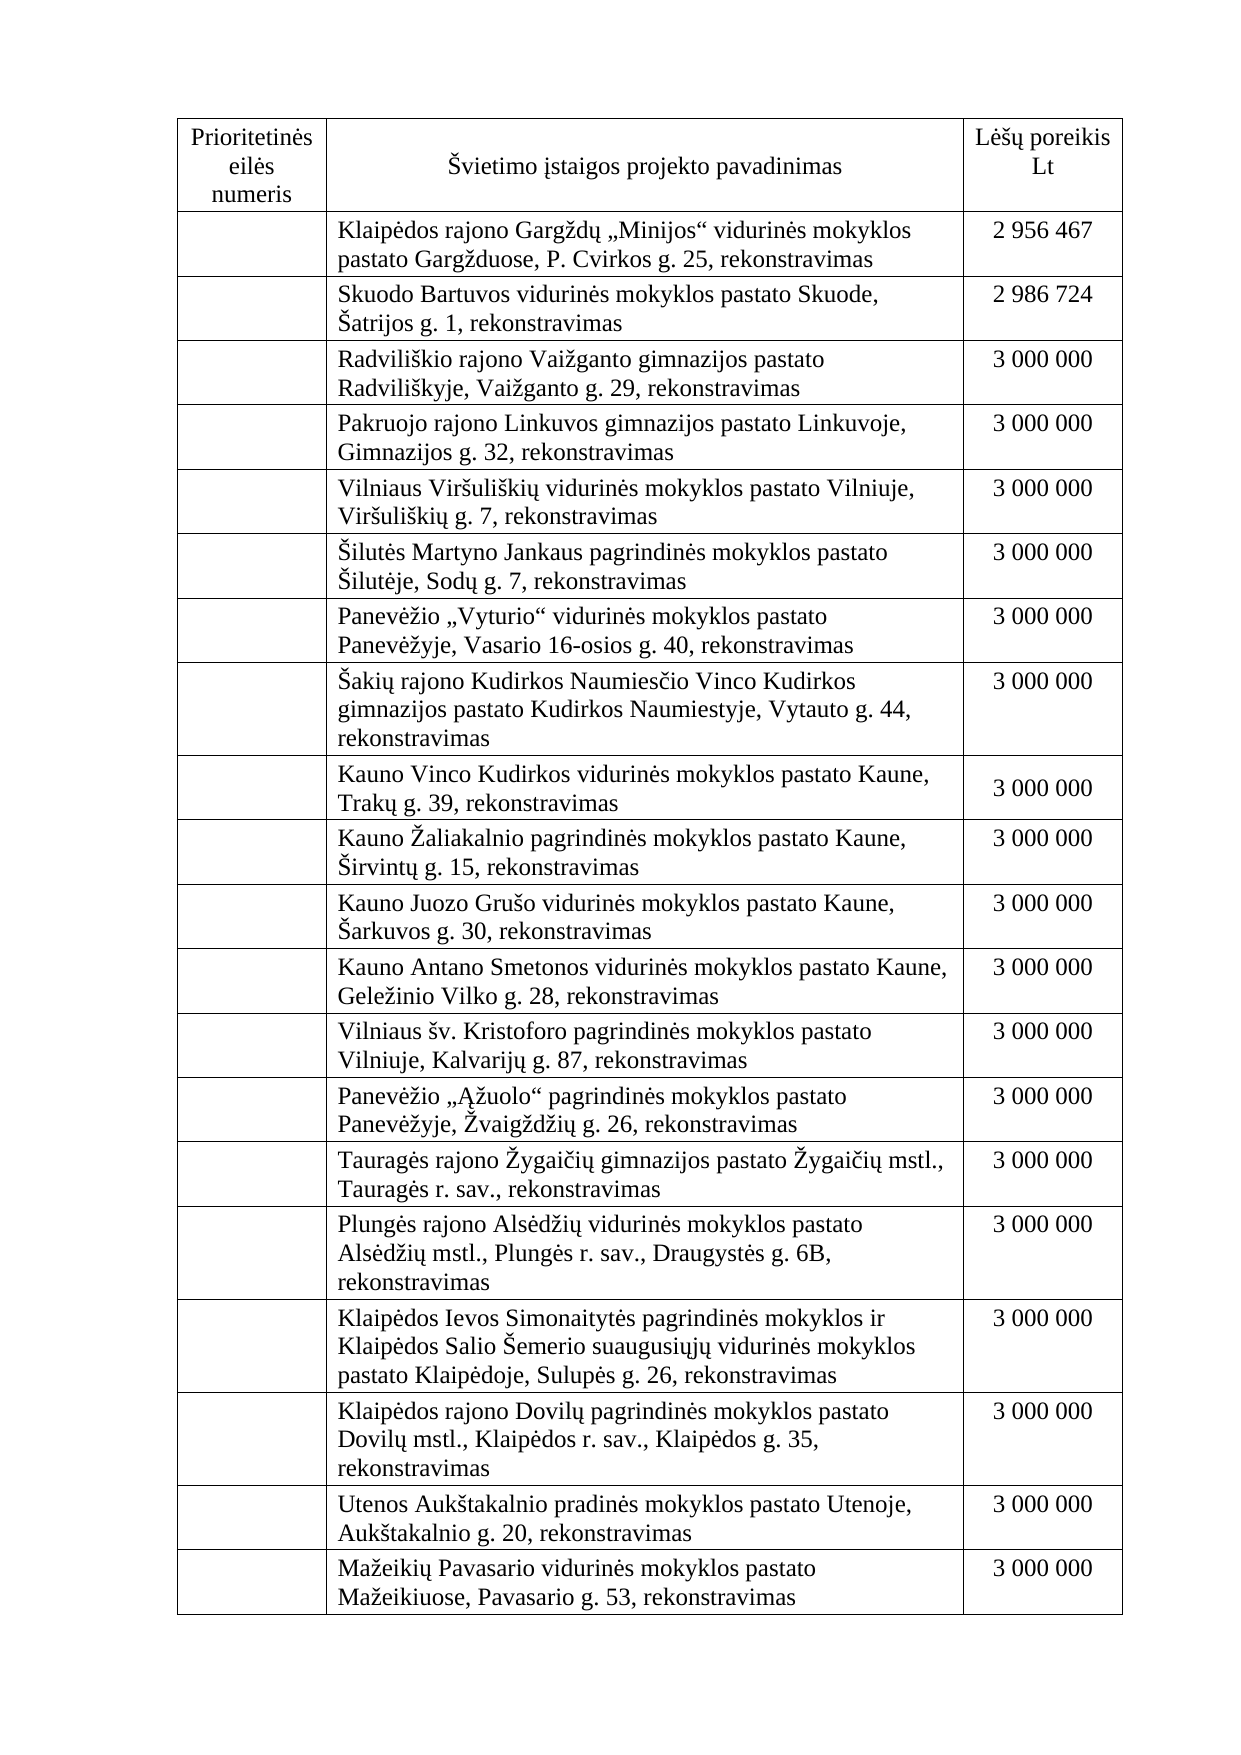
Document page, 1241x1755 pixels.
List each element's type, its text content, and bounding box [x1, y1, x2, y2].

table_cell [178, 277, 326, 340]
table_cell [178, 885, 326, 948]
table_cell Šilutės Martyno Jankaus pagrindinės mokyklos pastato Šilutėje, Sodų g. 7, rekonstravimas [327, 534, 963, 597]
table_cell Kauno Antano Smetonos vidurinės mokyklos pastato Kaune, Geležinio Vilko g. 28, rekonstravimas [327, 949, 963, 1012]
table_cell Panevėžio „Vyturio“ vidurinės mokyklos pastato Panevėžyje, Vasario 16-osios g. 40, rekonstravimas [327, 599, 963, 662]
table_cell 3 000 000 [964, 1207, 1122, 1299]
table_cell 3 000 000 [964, 949, 1122, 1012]
table_cell 3 000 000 [964, 1300, 1122, 1392]
table_cell [178, 470, 326, 533]
table_cell 3 000 000 [964, 1142, 1122, 1206]
table_cell 2 956 467 [964, 212, 1122, 276]
table_cell 3 000 000 [964, 534, 1122, 597]
table_cell Vilniaus šv. Kristoforo pagrindinės mokyklos pastato Vilniuje, Kalvarijų g. 87, rekonstravimas [327, 1014, 963, 1077]
table_cell 3 000 000 [964, 1078, 1122, 1141]
table_header Švietimo įstaigos projekto pavadinimas [327, 119, 963, 211]
table_cell [178, 534, 326, 597]
table_cell Kauno Žaliakalnio pagrindinės mokyklos pastato Kaune, Širvintų g. 15, rekonstravimas [327, 820, 963, 884]
table_cell [178, 820, 326, 884]
table_cell [178, 663, 326, 755]
table_cell 3 000 000 [964, 405, 1122, 469]
table_cell 3 000 000 [964, 885, 1122, 948]
table_cell 3 000 000 [964, 1393, 1122, 1485]
table_cell [178, 949, 326, 1012]
table_cell 3 000 000 [964, 1550, 1122, 1614]
table_cell [178, 341, 326, 404]
table_cell 3 000 000 [964, 756, 1122, 819]
table_cell 3 000 000 [964, 341, 1122, 404]
table_cell Šakių rajono Kudirkos Naumiesčio Vinco Kudirkos gimnazijos pastato Kudirkos Naumiestyje, Vytauto g. 44, rekonstravimas [327, 663, 963, 755]
table_cell 3 000 000 [964, 663, 1122, 755]
table_cell [178, 212, 326, 276]
table_cell 3 000 000 [964, 1486, 1122, 1549]
table_cell [178, 1300, 326, 1392]
table_header Lėšų poreikis Lt [964, 119, 1122, 211]
table_cell [178, 1207, 326, 1299]
table_cell Pakruojo rajono Linkuvos gimnazijos pastato Linkuvoje, Gimnazijos g. 32, rekonstravimas [327, 405, 963, 469]
table_cell [178, 1078, 326, 1141]
table_cell Panevėžio „Ąžuolo“ pagrindinės mokyklos pastato Panevėžyje, Žvaigždžių g. 26, rekonstravimas [327, 1078, 963, 1141]
table_cell Klaipėdos rajono Dovilų pagrindinės mokyklos pastato Dovilų mstl., Klaipėdos r. sav., Klaipėdos g. 35, rekonstravimas [327, 1393, 963, 1485]
table_header Prioritetinės eilės numeris [178, 119, 326, 211]
table_cell [178, 1393, 326, 1485]
table_cell [178, 599, 326, 662]
table_cell Utenos Aukštakalnio pradinės mokyklos pastato Utenoje, Aukštakalnio g. 20, rekonstravimas [327, 1486, 963, 1549]
table_cell Tauragės rajono Žygaičių gimnazijos pastato Žygaičių mstl., Tauragės r. sav., rekonstravimas [327, 1142, 963, 1206]
table_cell 3 000 000 [964, 820, 1122, 884]
table_cell Plungės rajono Alsėdžių vidurinės mokyklos pastato Alsėdžių mstl., Plungės r. sav., Draugystės g. 6B, rekonstravimas [327, 1207, 963, 1299]
table_cell [178, 1014, 326, 1077]
table_cell Klaipėdos Ievos Simonaitytės pagrindinės mokyklos ir Klaipėdos Salio Šemerio suaugusiųjų vidurinės mokyklos pastato Klaipėdoje, Sulupės g. 26, rekonstravimas [327, 1300, 963, 1392]
table_cell 2 986 724 [964, 277, 1122, 340]
table_cell Kauno Juozo Grušo vidurinės mokyklos pastato Kaune, Šarkuvos g. 30, rekonstravimas [327, 885, 963, 948]
table_cell 3 000 000 [964, 1014, 1122, 1077]
table_cell [178, 1550, 326, 1614]
table_cell Skuodo Bartuvos vidurinės mokyklos pastato Skuode, Šatrijos g. 1, rekonstravimas [327, 277, 963, 340]
table_cell 3 000 000 [964, 470, 1122, 533]
table_cell Radviliškio rajono Vaižganto gimnazijos pastato Radviliškyje, Vaižganto g. 29, rekonstravimas [327, 341, 963, 404]
table_cell Kauno Vinco Kudirkos vidurinės mokyklos pastato Kaune, Trakų g. 39, rekonstravimas [327, 756, 963, 819]
table_cell 3 000 000 [964, 599, 1122, 662]
table_cell Vilniaus Viršuliškių vidurinės mokyklos pastato Vilniuje, Viršuliškių g. 7, rekonstravimas [327, 470, 963, 533]
table_cell [178, 1142, 326, 1206]
table_cell Mažeikių Pavasario vidurinės mokyklos pastato Mažeikiuose, Pavasario g. 53, rekonstravimas [327, 1550, 963, 1614]
table_cell Klaipėdos rajono Gargždų „Minijos“ vidurinės mokyklos pastato Gargžduose, P. Cvirkos g. 25, rekonstravimas [327, 212, 963, 276]
table_cell [178, 1486, 326, 1549]
table_cell [178, 405, 326, 469]
table_cell [178, 756, 326, 819]
